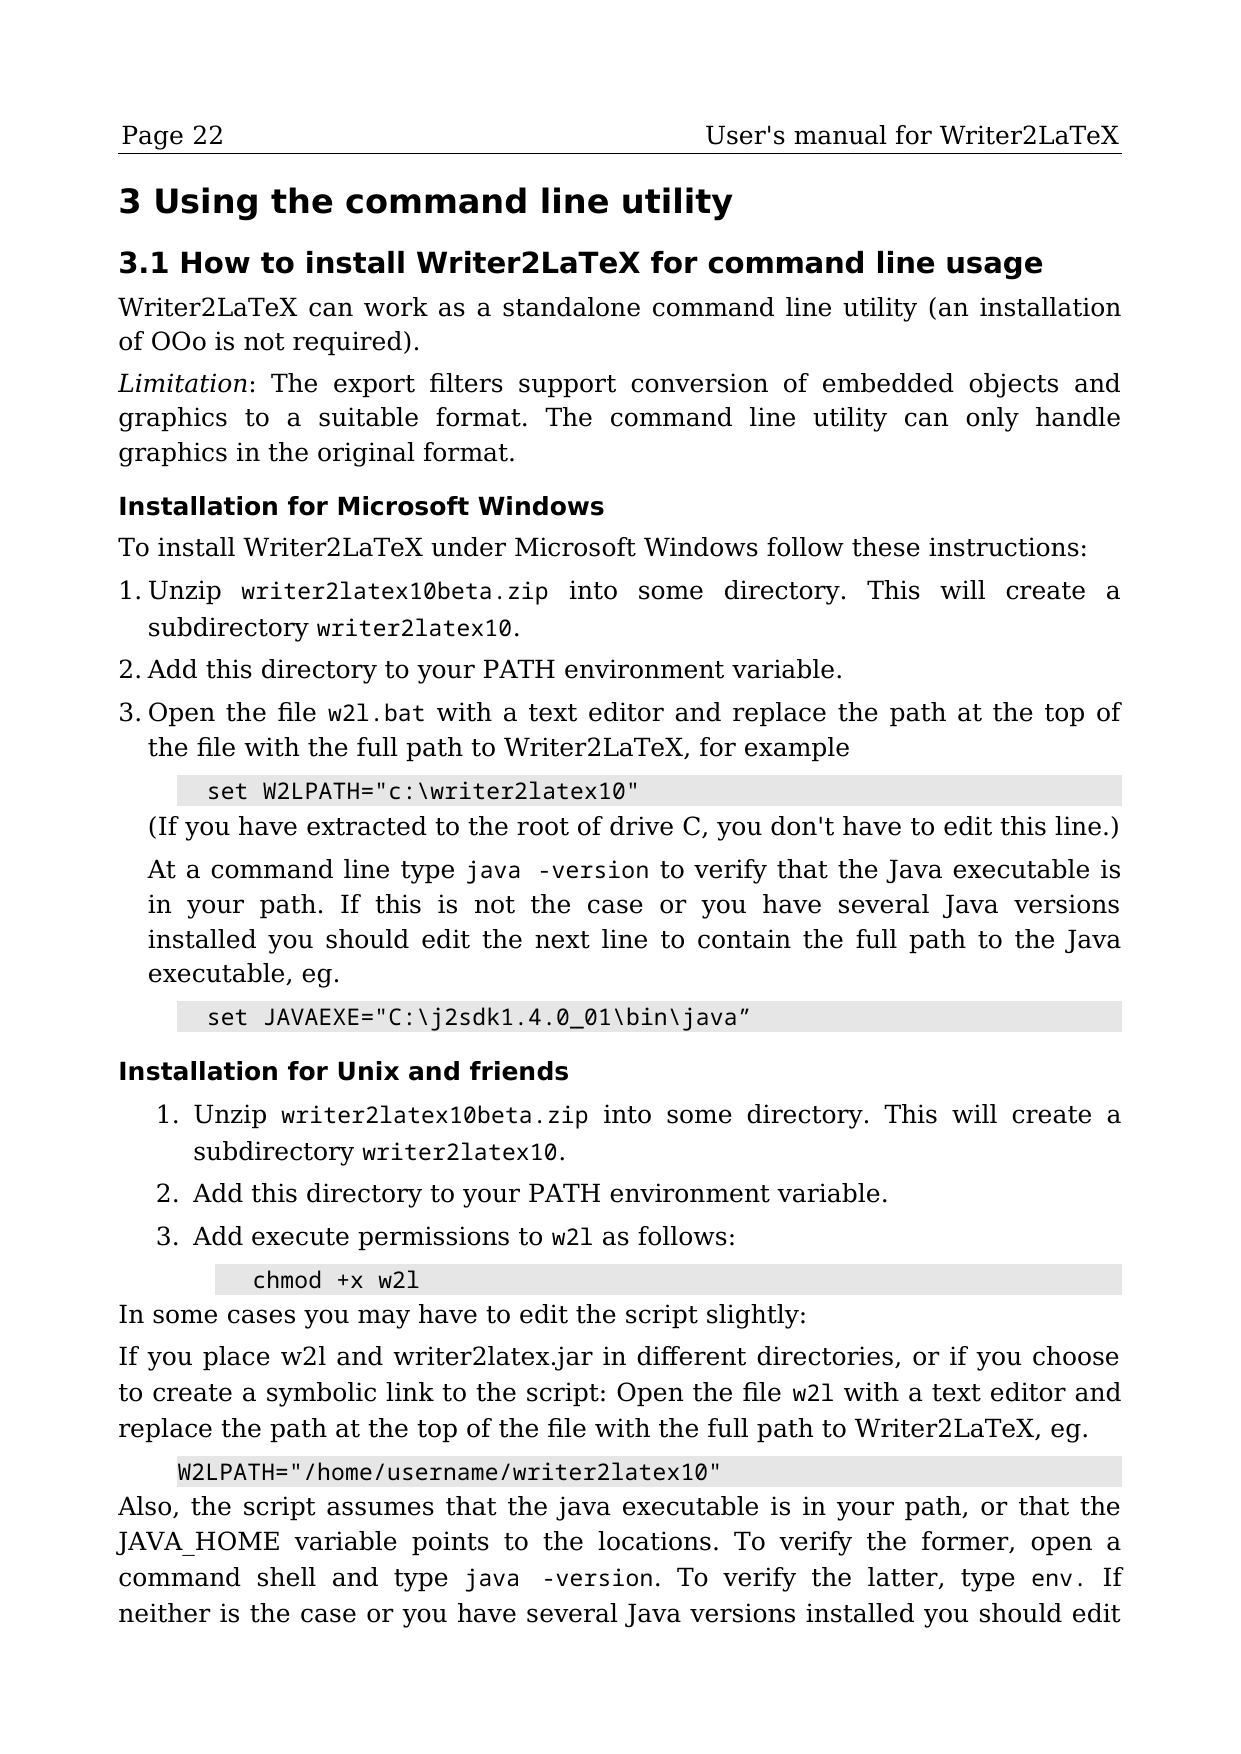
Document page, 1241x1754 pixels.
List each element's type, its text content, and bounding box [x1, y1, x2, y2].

text In some cases you may have to edit the script slightly: [118, 1301, 1122, 1330]
list At a command line type java -version to verify that the Java executable is in your path. If this is not the case or you have several Java versions installed you should edit the next line to contain the full path to the Java executable, eg. [118, 853, 1122, 989]
list Add this directory to your PATH environment variable. [156, 1179, 1122, 1208]
text To install Writer2LaTeX under Microsoft Windows follow these instructions: [118, 534, 1122, 563]
subtitle How to install Writer2LaTeX for command line usage [118, 246, 1122, 280]
text W2LPATH="/home/username/writer2latex10" [177, 1456, 1122, 1487]
text Limitation: The export filters support conversion of embedded objects and graphics to a suitable format. The command line utility can only handle graphics in the original format. [118, 369, 1122, 467]
list Unzip writer2latex10beta.zip into some directory. This will create a subdirectory writer2latex10. [118, 575, 1122, 643]
list set W2LPATH="c:\writer2latex10" [177, 775, 1122, 806]
subtitle Using the command line utility [118, 182, 1122, 221]
list Add this directory to your PATH environment variable. [118, 656, 1122, 685]
text Also, the script assumes that the java executable is in your path, or that the JAVA_HOME variable points to the locations. To verify the former, open a command shell and type java -version. To verify the latter, type env. If neither is the case or you have several Java versions installed you should edit [118, 1492, 1122, 1628]
list (If you have extracted to the root of drive C, you don't have to edit this line.) [118, 812, 1122, 841]
subtitle Installation for Unix and friends [118, 1057, 1122, 1086]
list chmod +x w2l [215, 1264, 1122, 1295]
text Writer2LaTeX can work as a standalone command line utility (an installation of OOo is not required). [118, 293, 1122, 357]
list set JAVAEXE="C:\j2sdk1.4.0_01\bin\java” [177, 1001, 1122, 1032]
list Add execute permissions to w2l as follows: [156, 1221, 1122, 1252]
text If you place w2l and writer2latex.jar in different directories, or if you choose to create a symbolic link to the script: Open the file w2l with a text editor and replace the path at the top of the file with the full path to Writer2LaTeX, eg. [118, 1342, 1122, 1443]
list Unzip writer2latex10beta.zip into some directory. This will create a subdirectory writer2latex10. [156, 1098, 1122, 1167]
subtitle Installation for Microsoft Windows [118, 492, 1122, 521]
list Open the file w2l.bat with a text editor and replace the path at the top of the file with the full path to Writer2LaTeX, for example [118, 697, 1122, 763]
